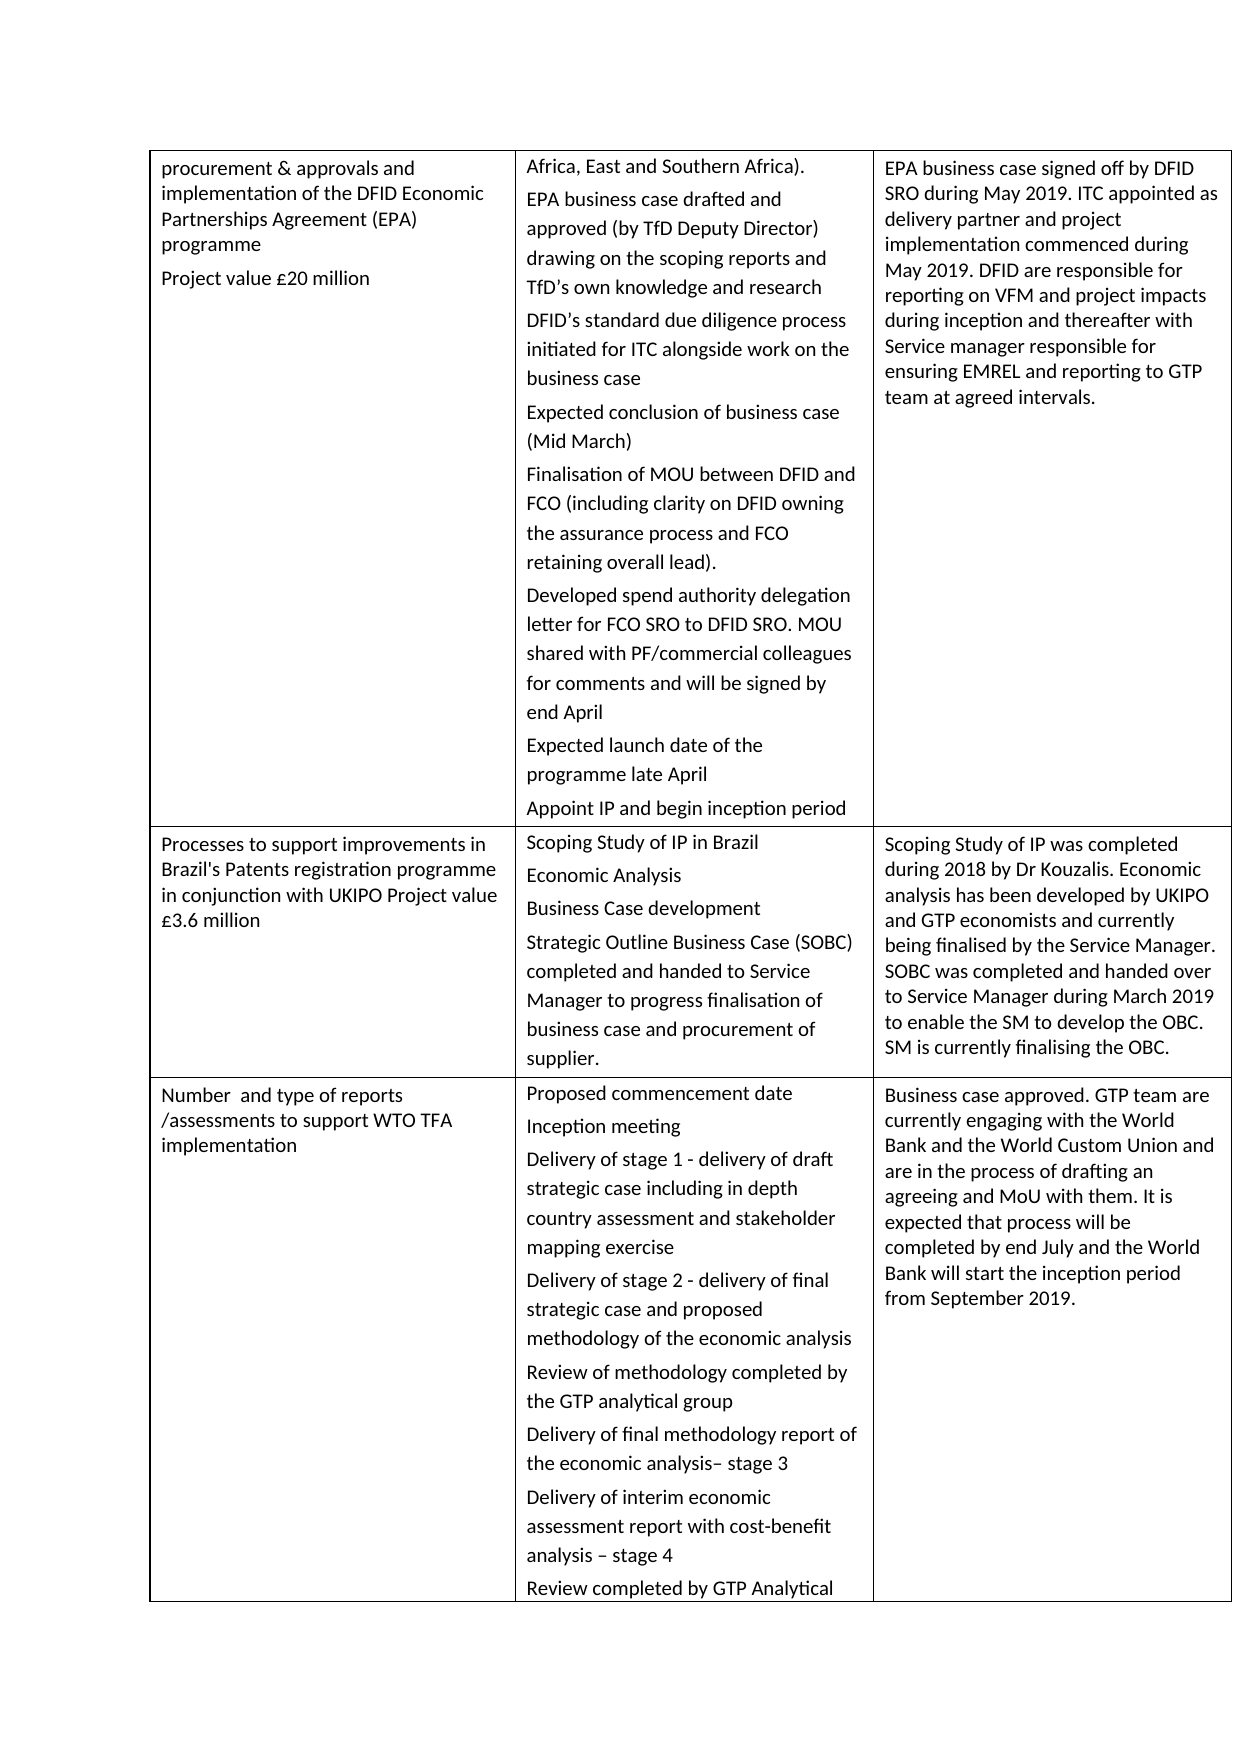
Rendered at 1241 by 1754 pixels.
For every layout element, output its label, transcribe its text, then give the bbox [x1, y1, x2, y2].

table_cell EPA business case signed off by DFID SRO during May 2019. ITC appointed as delivery partner and project implementation commenced during May 2019. DFID are responsible for reporting on VFM and project impacts during inception and thereafter with Service manager responsible for ensuring EMREL and reporting to GTP team at agreed intervals. [874, 151, 1231, 826]
table_cell Business case approved. GTP team are currently engaging with the World Bank and the World Custom Union and are in the process of drafting an agreeing and MoU with them. It is expected that process will be completed by end July and the World Bank will start the inception period from September 2019. [874, 1078, 1231, 1601]
table_cell Scoping Study of IP was completed during 2018 by Dr Kouzalis. Economic analysis has been developed by UKIPO and GTP economists and currently being finalised by the Service Manager. SOBC was completed and handed over to Service Manager during March 2019 to enable the SM to develop the OBC. SM is currently finalising the OBC. [874, 827, 1231, 1077]
table_cell Proposed commencement date Inception meeting Delivery of stage 1 - delivery of draft strategic case including in depth country assessment and stakeholder mapping exercise Delivery of stage 2 - delivery of final strategic case and proposed methodology of the economic analysis Review of methodology completed by the GTP analytical group Delivery of final methodology report of the economic analysis– stage 3 Delivery of interim economic assessment report with cost-benefit analysis – stage 4 Review completed by GTP Analytical [516, 1078, 873, 1601]
table_cell Number and type of reports /assessments to support WTO TFA implementation [151, 1078, 515, 1601]
table_cell Scoping Study of IP in Brazil Economic Analysis Business Case development Strategic Outline Business Case (SOBC) completed and handed to Service Manager to progress finalisation of business case and procurement of supplier. [516, 827, 873, 1077]
table_cell Africa, East and Southern Africa). EPA business case drafted and approved (by TfD Deputy Director) drawing on the scoping reports and TfD’s own knowledge and research DFID’s standard due diligence process initiated for ITC alongside work on the business case Expected conclusion of business case (Mid March) Finalisation of MOU between DFID and FCO (including clarity on DFID owning the assurance process and FCO retaining overall lead). Developed spend authority delegation letter for FCO SRO to DFID SRO. MOU shared with PF/commercial colleagues for comments and will be signed by end April Expected launch date of the programme late April Appoint IP and begin inception period [516, 151, 873, 826]
table_cell Processes to support improvements in Brazil's Patents registration programme in conjunction with UKIPO Project value £3.6 million [151, 827, 515, 1077]
table_cell procurement & approvals and implementation of the DFID Economic Partnerships Agreement (EPA) programme Project value £20 million [151, 151, 515, 826]
